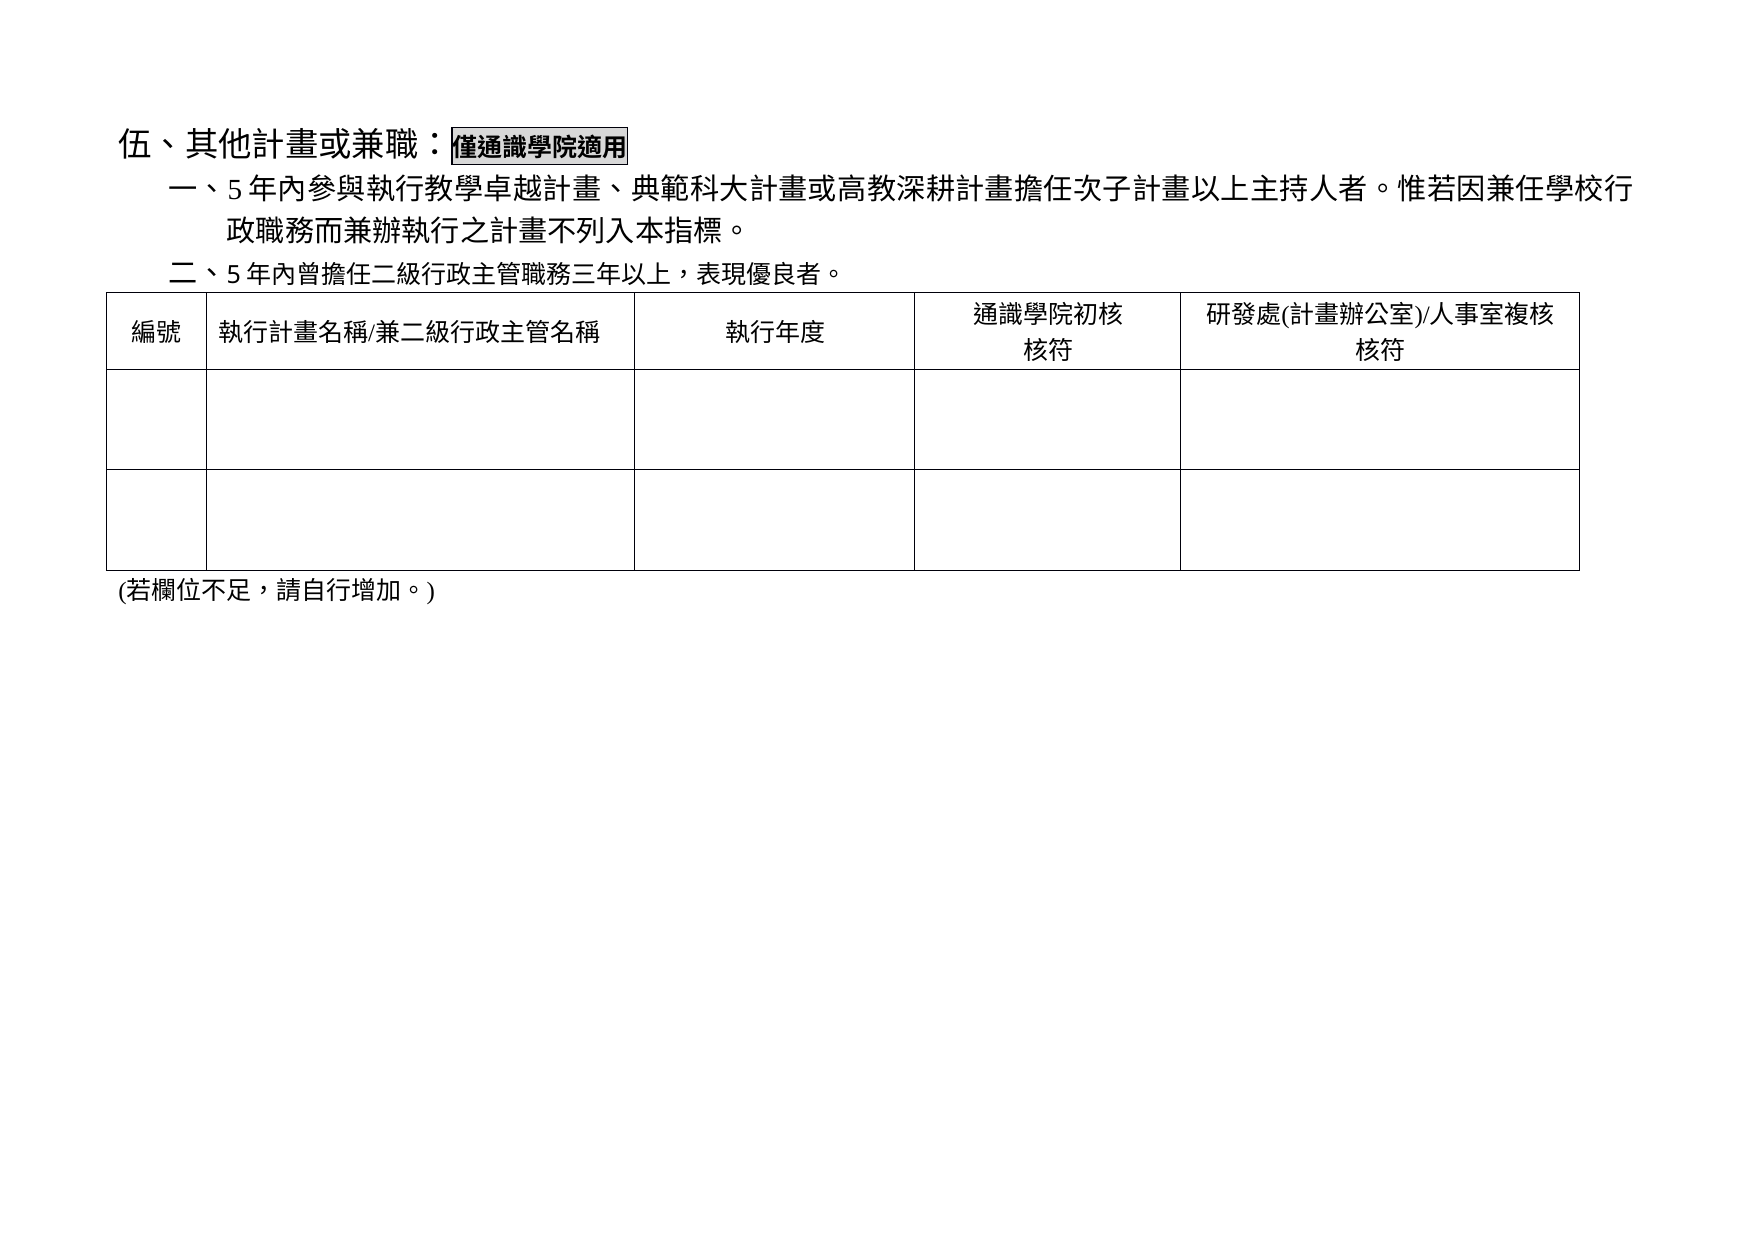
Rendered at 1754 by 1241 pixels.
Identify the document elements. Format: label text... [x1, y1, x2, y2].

table_cell [635, 470, 914, 569]
text (若欄位不足，請自行增加。) [118, 571, 1636, 607]
text 二、5年內曾擔任二級行政主管職務三年以上，表現優良者。 [168, 250, 1636, 292]
table_cell [915, 370, 1180, 469]
table_cell [107, 470, 206, 569]
table_cell [207, 470, 634, 569]
table_header 通識學院初核 核符 [915, 293, 1180, 369]
table_cell [107, 370, 206, 469]
table_cell [635, 370, 914, 469]
table_cell [915, 470, 1180, 569]
text 一、5年內參與執行教學卓越計畫、典範科大計畫或高教深耕計畫擔任次子計畫以上主持人者。惟若因兼任學校行 政職務而兼辦執行之計畫不列入本指標。 [168, 166, 1636, 250]
text 伍、其他計畫或兼職：僅通識學院適用 [118, 118, 1636, 166]
table_header 研發處(計畫辦公室)/人事室複核 核符 [1181, 293, 1579, 369]
table_header 編號 [107, 293, 206, 369]
table_cell [207, 370, 634, 469]
table_header 執行年度 [635, 293, 914, 369]
table_cell [1181, 370, 1579, 469]
table_cell [1181, 470, 1579, 569]
table_header 執行計畫名稱/兼二級行政主管名稱 [207, 293, 634, 369]
